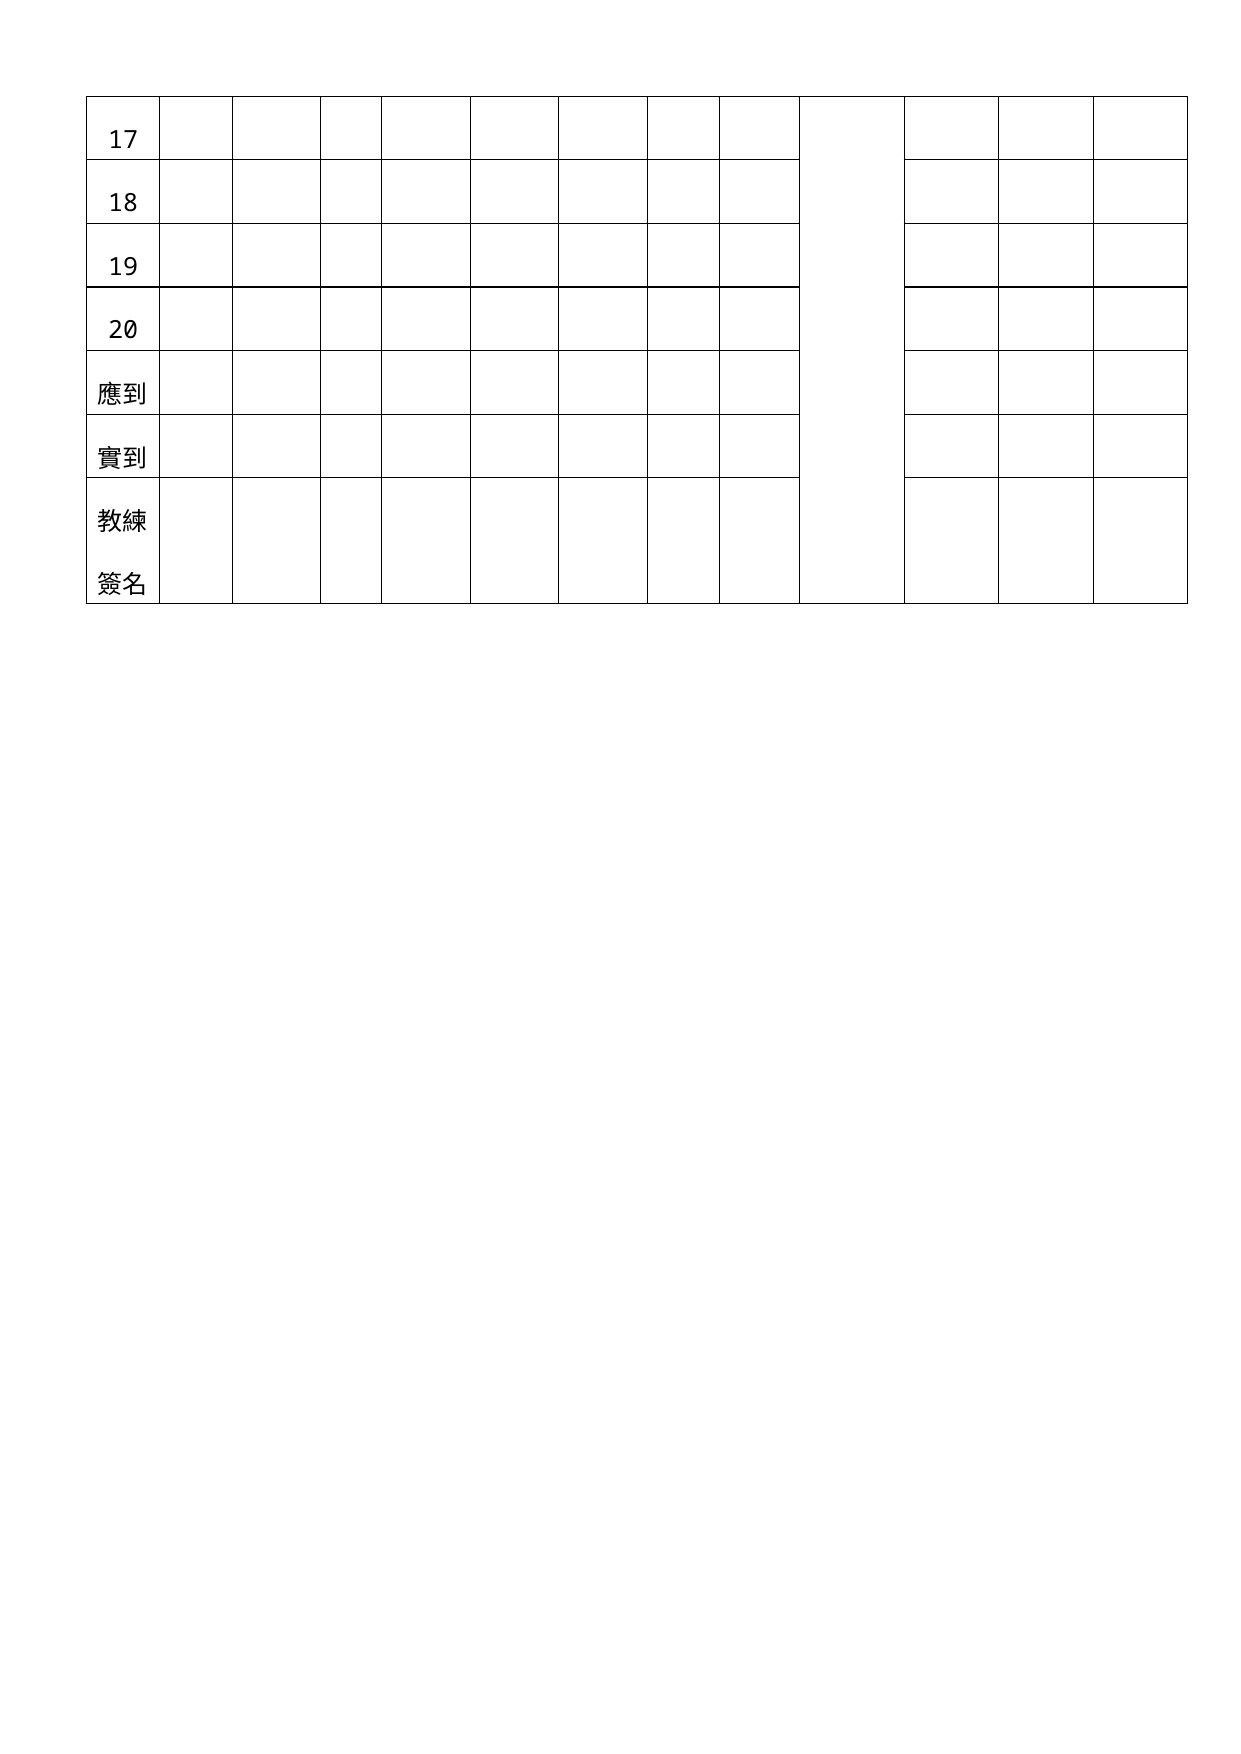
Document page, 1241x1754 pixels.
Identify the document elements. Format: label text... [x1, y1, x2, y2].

table_cell [999, 415, 1093, 477]
table_cell 應到 [87, 351, 159, 413]
table_cell [160, 160, 232, 223]
table_cell [471, 478, 558, 603]
table_cell [1094, 288, 1187, 350]
table_cell [382, 478, 470, 603]
table_cell [999, 224, 1093, 286]
table_cell [800, 97, 904, 603]
table_cell [233, 160, 320, 223]
table_cell [233, 224, 320, 286]
table_cell [1094, 415, 1187, 477]
table_cell [999, 97, 1093, 159]
table_cell [720, 97, 799, 159]
table_cell [471, 351, 558, 413]
table_cell [160, 415, 232, 477]
table_cell [233, 415, 320, 477]
table_cell [382, 351, 470, 413]
table_cell [382, 160, 470, 223]
table_cell [559, 160, 647, 223]
table_cell [648, 224, 719, 286]
table_cell [1094, 97, 1187, 159]
table_cell [720, 224, 799, 286]
table_cell [160, 478, 232, 603]
table_cell [559, 224, 647, 286]
table_cell [1094, 351, 1187, 413]
table_cell [720, 160, 799, 223]
table_cell [471, 97, 558, 159]
table_cell [559, 478, 647, 603]
table_cell [905, 288, 998, 350]
table_cell [321, 97, 381, 159]
table_cell [1094, 160, 1187, 223]
table_cell [233, 97, 320, 159]
table_cell [382, 97, 470, 159]
table_cell [720, 478, 799, 603]
table_cell [905, 97, 998, 159]
table_cell 19 [87, 224, 159, 286]
table_cell [905, 478, 998, 603]
table_cell [905, 351, 998, 413]
table_cell [160, 351, 232, 413]
table_cell [1094, 224, 1187, 286]
table_cell [233, 478, 320, 603]
table_cell [321, 415, 381, 477]
table_cell [321, 478, 381, 603]
table_cell [720, 415, 799, 477]
table_cell [720, 288, 799, 350]
table_cell [233, 351, 320, 413]
table_cell [559, 415, 647, 477]
table_cell 實到 [87, 415, 159, 477]
table_cell [999, 478, 1093, 603]
table_cell 17 [87, 97, 159, 159]
table_cell [382, 224, 470, 286]
table_cell 18 [87, 160, 159, 223]
table_cell [160, 224, 232, 286]
table_cell [648, 415, 719, 477]
table_cell [471, 415, 558, 477]
table_cell [905, 224, 998, 286]
table_cell [233, 288, 320, 350]
table_cell [160, 288, 232, 350]
table_cell [471, 288, 558, 350]
table_cell [321, 224, 381, 286]
table_cell [999, 288, 1093, 350]
table_cell 20 [87, 288, 159, 350]
table_cell [999, 351, 1093, 413]
table_cell [382, 288, 470, 350]
table_cell [905, 415, 998, 477]
table_cell [321, 288, 381, 350]
table_cell [648, 288, 719, 350]
table_cell [160, 97, 232, 159]
table_cell [648, 351, 719, 413]
table_cell [471, 160, 558, 223]
table_cell [999, 160, 1093, 223]
table_cell [321, 351, 381, 413]
table_cell [648, 97, 719, 159]
table_cell [559, 288, 647, 350]
table_cell [559, 351, 647, 413]
table_cell [905, 160, 998, 223]
table_cell [559, 97, 647, 159]
table_cell [321, 160, 381, 223]
table_cell [648, 478, 719, 603]
table_cell 教練 簽名 [87, 478, 159, 603]
table_cell [720, 351, 799, 413]
table_cell [648, 160, 719, 223]
table_cell [382, 415, 470, 477]
table_cell [471, 224, 558, 286]
table_cell [1094, 478, 1187, 603]
